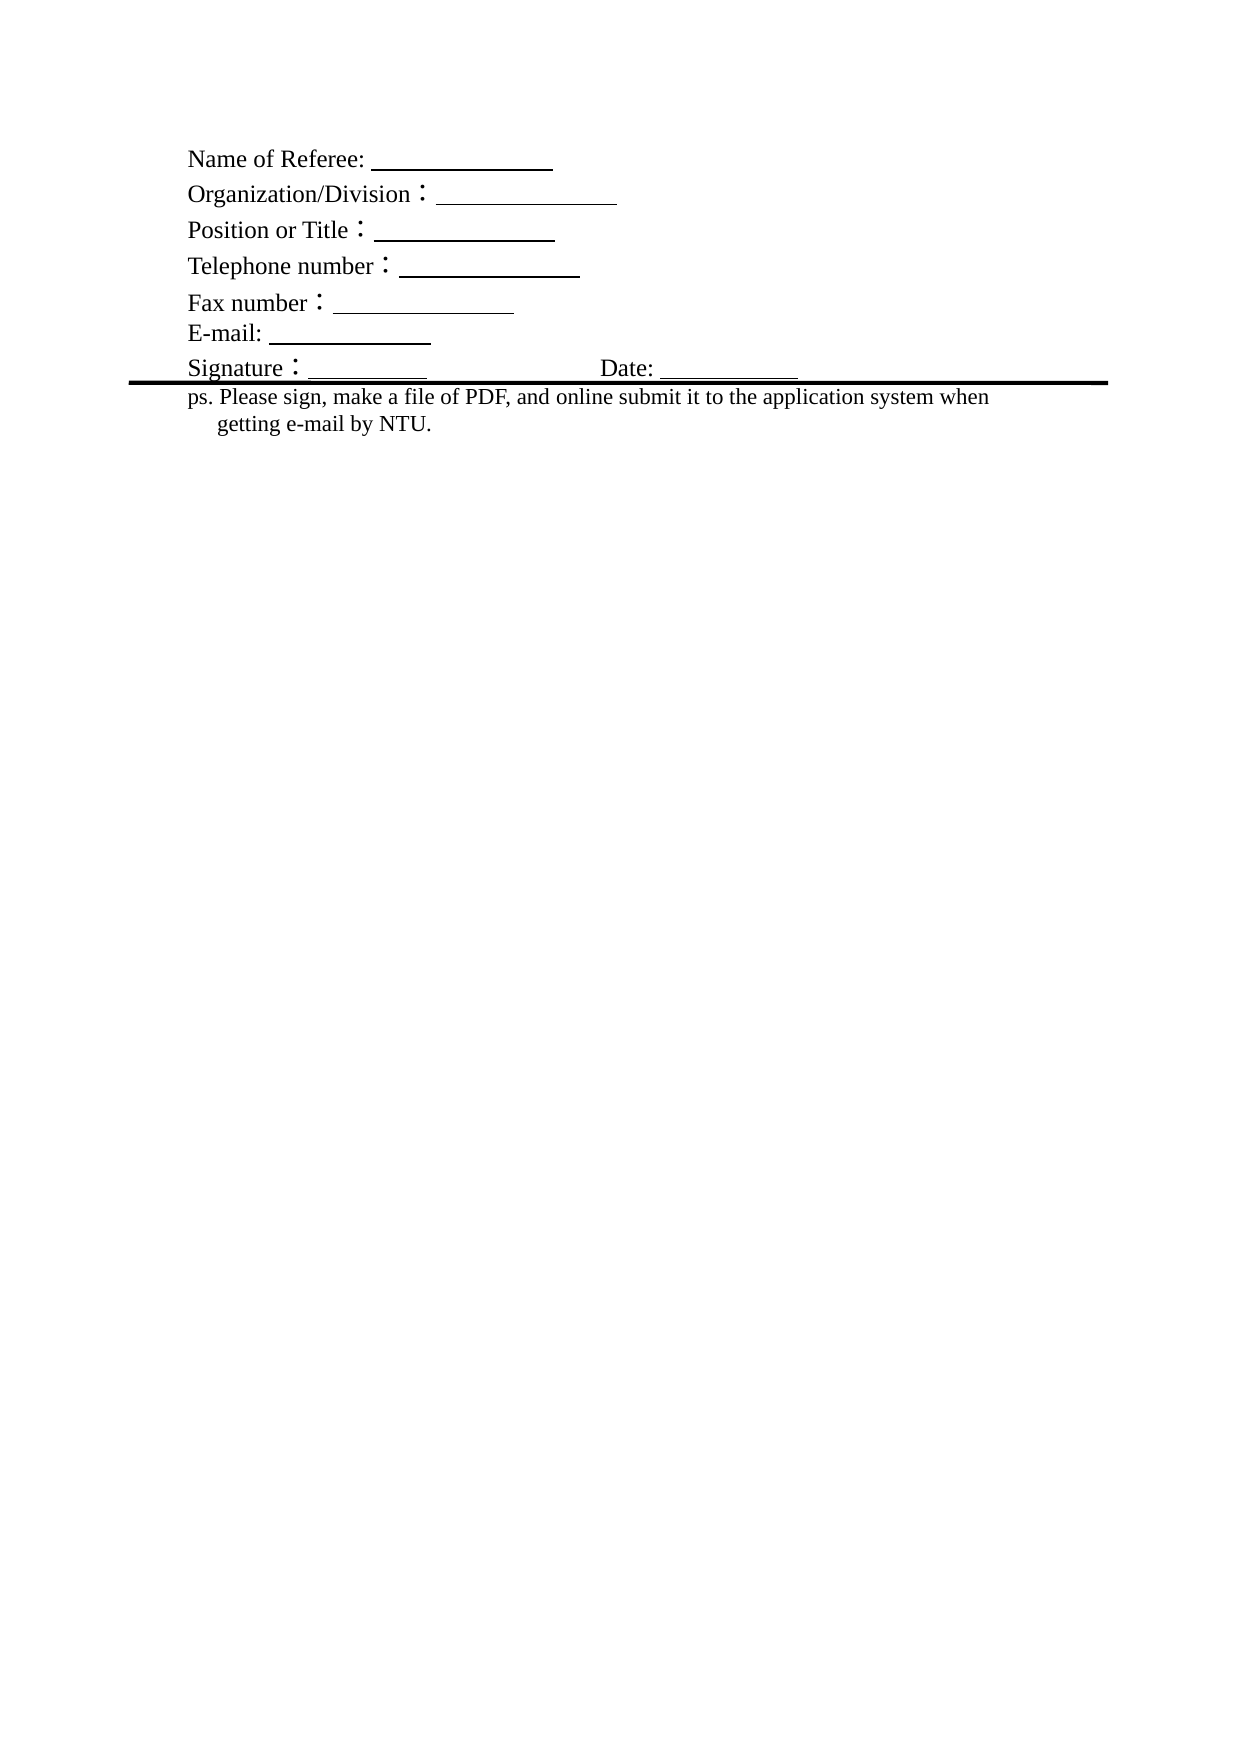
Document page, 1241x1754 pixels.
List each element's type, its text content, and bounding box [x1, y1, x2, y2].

text Name of Referee: [187, 144, 1053, 173]
text ps. Please sign, make a file of PDF, and online submit it to the application system when getting e-mail by NTU. [187, 385, 1053, 436]
text Signature： Date: [187, 347, 1053, 380]
text E-mail: [187, 318, 1053, 347]
text Organization/Division： [187, 173, 1053, 209]
text Position or Title： [187, 209, 1053, 246]
text Telephone number： [187, 246, 1053, 282]
text Fax number： [187, 282, 1053, 318]
